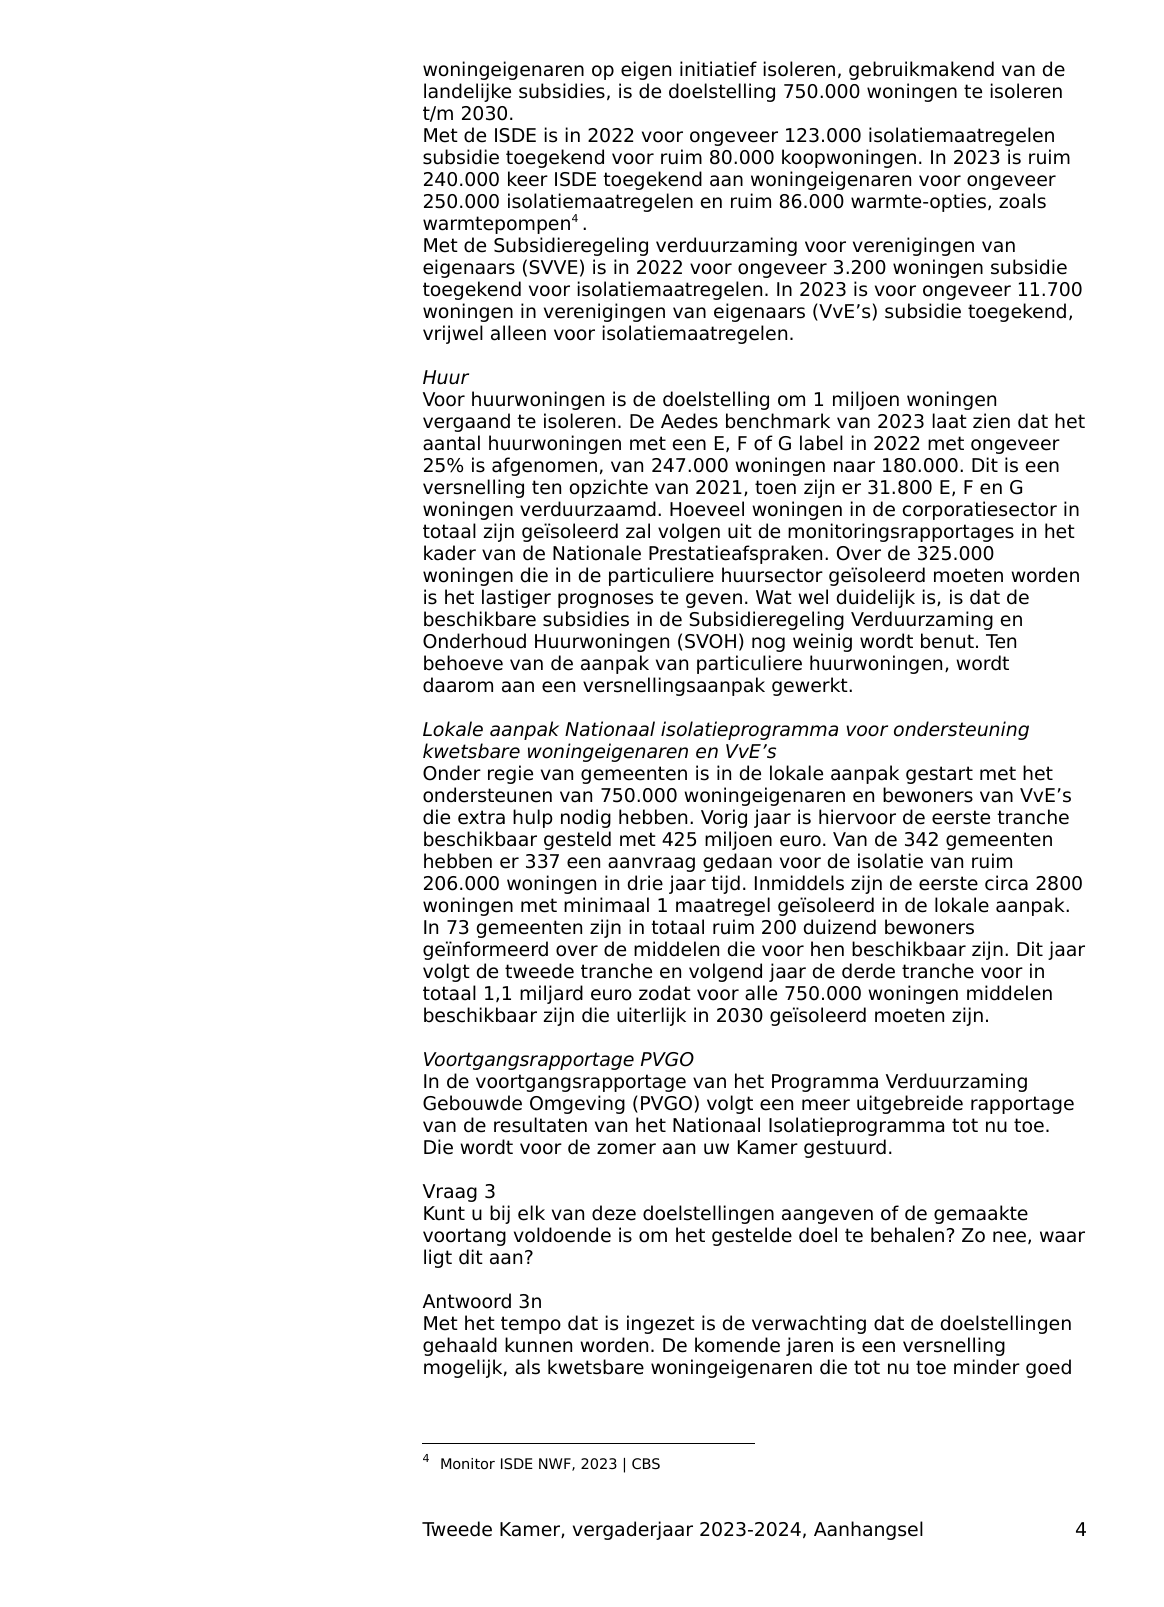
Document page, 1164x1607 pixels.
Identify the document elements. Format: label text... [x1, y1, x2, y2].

text Antwoord 3n [422, 1291, 1087, 1313]
text Lokale aanpak Nationaal isolatieprogramma voor ondersteuning kwetsbare woningeigenaren en VvE’s [422, 719, 1087, 763]
text Onder regie van gemeenten is in de lokale aanpak gestart met het ondersteunen van 750.000 woningeigenaren en bewoners van VvE’s die extra hulp nodig hebben. Vorig jaar is hiervoor de eerste tranche beschikbaar gesteld met 425 miljoen euro. Van de 342 gemeenten hebben er 337 een aanvraag gedaan voor de isolatie van ruim 206.000 woningen in drie jaar tijd. Inmiddels zijn de eerste circa 2800 woningen met minimaal 1 maatregel geïsoleerd in de lokale aanpak. In 73 gemeenten zijn in totaal ruim 200 duizend bewoners geïnformeerd over de middelen die voor hen beschikbaar zijn. Dit jaar volgt de tweede tranche en volgend jaar de derde tranche voor in totaal 1,1 miljard euro zodat voor alle 750.000 woningen middelen beschikbaar zijn die uiterlijk in 2030 geïsoleerd moeten zijn. [422, 763, 1087, 1027]
text In de voortgangsrapportage van het Programma Verduurzaming Gebouwde Omgeving (PVGO) volgt een meer uitgebreide rapportage van de resultaten van het Nationaal Isolatieprogramma tot nu toe. Die wordt voor de zomer aan uw Kamer gestuurd. [422, 1071, 1087, 1159]
text Voortgangsrapportage PVGO [422, 1049, 1087, 1071]
text Monitor ISDE NWF, 2023 | CBS [422, 1452, 1087, 1474]
text Met de ISDE is in 2022 voor ongeveer 123.000 isolatiemaatregelen subsidie toegekend voor ruim 80.000 koopwoningen. In 2023 is ruim 240.000 keer ISDE toegekend aan woningeigenaren voor ongeveer 250.000 isolatiemaatregelen en ruim 86.000 warmte-opties, zoals warmtepompen. [422, 125, 1087, 235]
text Kunt u bij elk van deze doelstellingen aangeven of de gemaakte voortang voldoende is om het gestelde doel te behalen? Zo nee, waar ligt dit aan? [422, 1203, 1087, 1269]
text Met het tempo dat is ingezet is de verwachting dat de doelstellingen gehaald kunnen worden. De komende jaren is een versnelling mogelijk, als kwetsbare woningeigenaren die tot nu toe minder goed [422, 1313, 1087, 1379]
text woningeigenaren op eigen initiatief isoleren, gebruikmakend van de landelijke subsidies, is de doelstelling 750.000 woningen te isoleren t/m 2030. [422, 59, 1087, 125]
text Voor huurwoningen is de doelstelling om 1 miljoen woningen vergaand te isoleren. De Aedes benchmark van 2023 laat zien dat het aantal huurwoningen met een E, F of G label in 2022 met ongeveer 25% is afgenomen, van 247.000 woningen naar 180.000. Dit is een versnelling ten opzichte van 2021, toen zijn er 31.800 E, F en G woningen verduurzaamd. Hoeveel woningen in de corporatiesector in totaal zijn geïsoleerd zal volgen uit de monitoringsrapportages in het kader van de Nationale Prestatieafspraken. Over de 325.000 woningen die in de particuliere huursector geïsoleerd moeten worden is het lastiger prognoses te geven. Wat wel duidelijk is, is dat de beschikbare subsidies in de Subsidieregeling Verduurzaming en Onderhoud Huurwoningen (SVOH) nog weinig wordt benut. Ten behoeve van de aanpak van particuliere huurwoningen, wordt daarom aan een versnellingsaanpak gewerkt. [422, 389, 1087, 697]
text Met de Subsidieregeling verduurzaming voor verenigingen van eigenaars (SVVE) is in 2022 voor ongeveer 3.200 woningen subsidie toegekend voor isolatiemaatregelen. In 2023 is voor ongeveer 11.700 woningen in verenigingen van eigenaars (VvE’s) subsidie toegekend, vrijwel alleen voor isolatiemaatregelen. [422, 235, 1087, 345]
text Huur [422, 367, 1087, 389]
text Vraag 3 [422, 1181, 1087, 1203]
